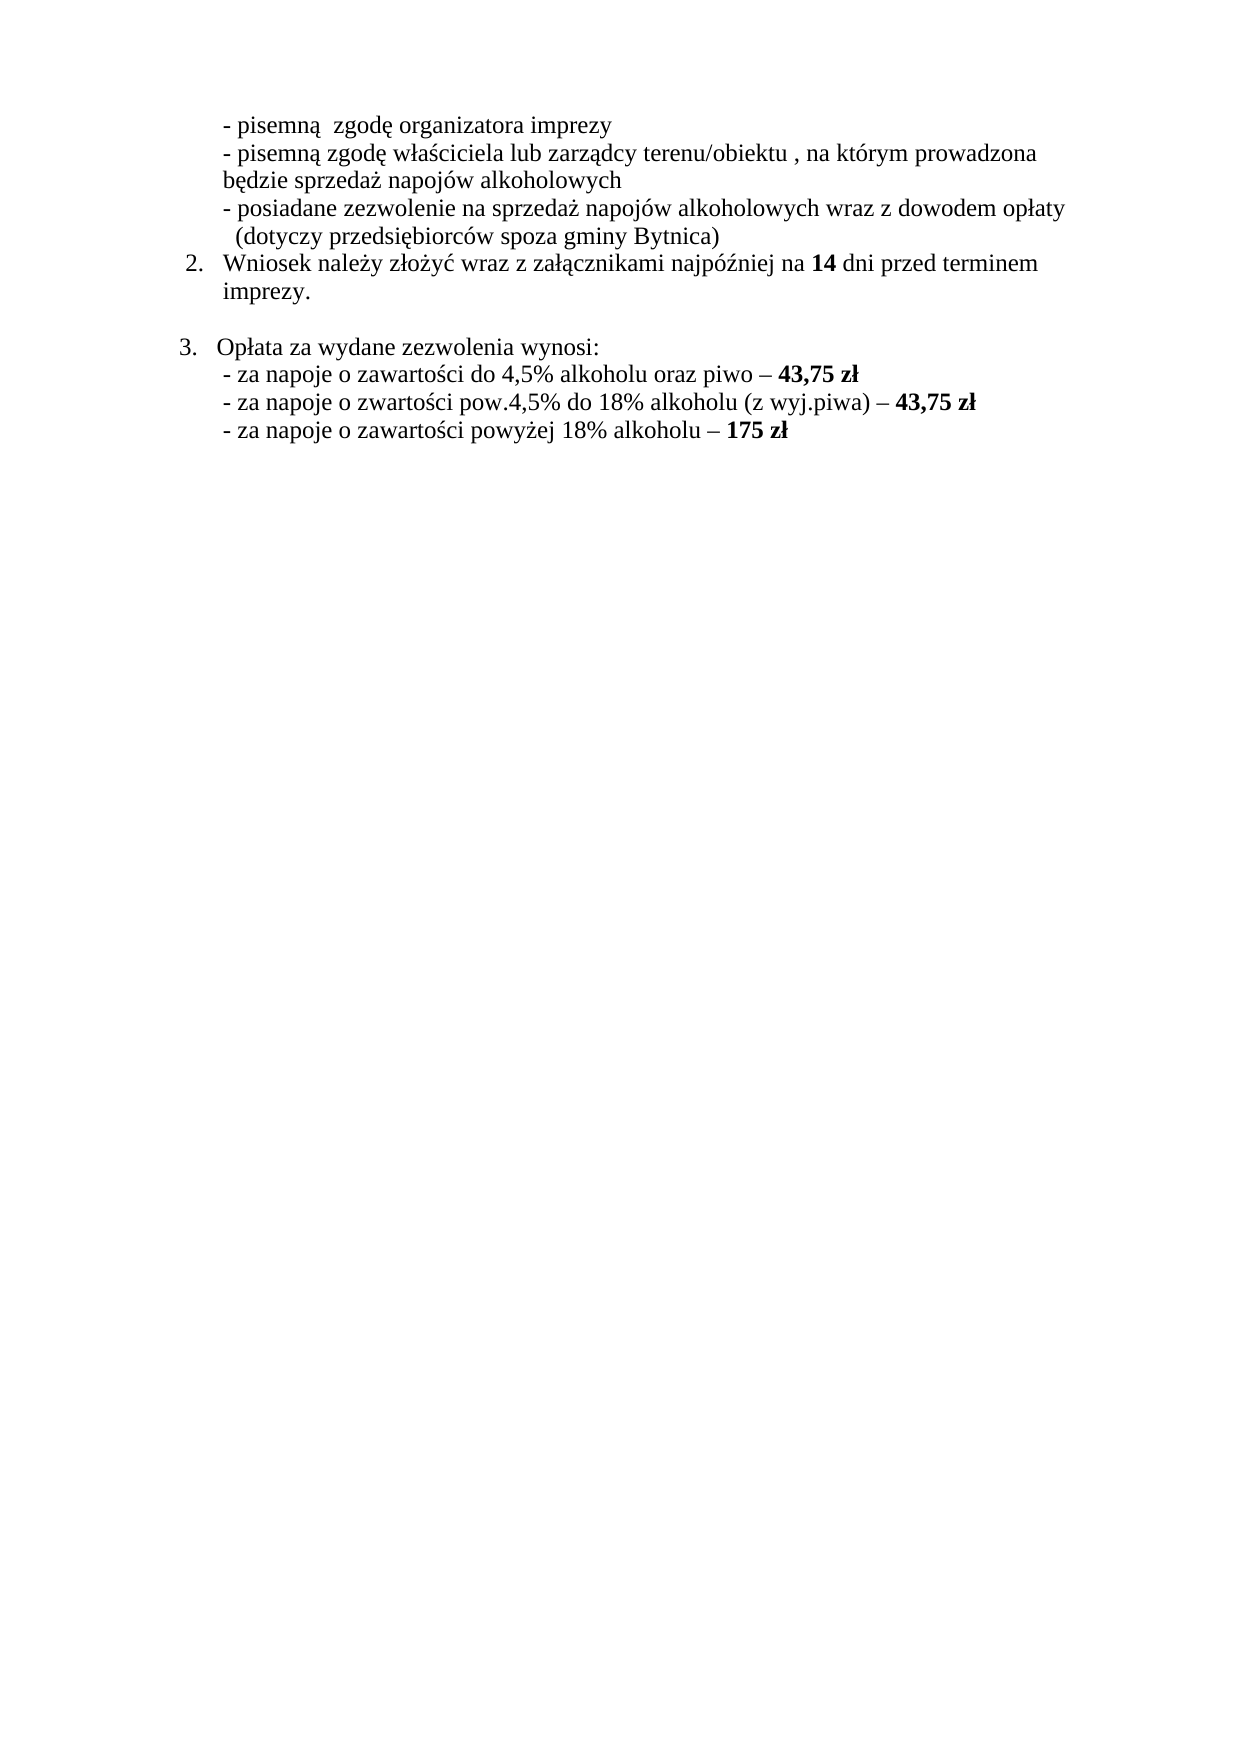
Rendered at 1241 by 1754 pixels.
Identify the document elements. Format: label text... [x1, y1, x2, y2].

text 3. Opłata za wydane zezwolenia wynosi: [148, 333, 1092, 360]
text - za napoje o zwartości pow.4,5% do 18% alkoholu (z wyj.piwa) – 43,75 zł [148, 388, 1092, 416]
list - pisemną zgodę właściciela lub zarządcy terenu/obiektu , na którym prowadzona będzie sprzedaż napojów alkoholowych [185, 139, 1092, 194]
list - posiadane zezwolenie na sprzedaż napojów alkoholowych wraz z dowodem opłaty [185, 194, 1092, 222]
list imprezy. [185, 277, 1092, 305]
list (dotyczy przedsiębiorców spoza gminy Bytnica) [185, 222, 1092, 249]
list - pisemną zgodę organizatora imprezy [185, 111, 1092, 139]
list Wniosek należy złożyć wraz z załącznikami najpóźniej na 14 dni przed terminem [185, 249, 1092, 277]
list - za napoje o zawartości do 4,5% alkoholu oraz piwo – 43,75 zł [185, 360, 1092, 388]
text - za napoje o zawartości powyżej 18% alkoholu – 175 zł [148, 416, 1092, 443]
